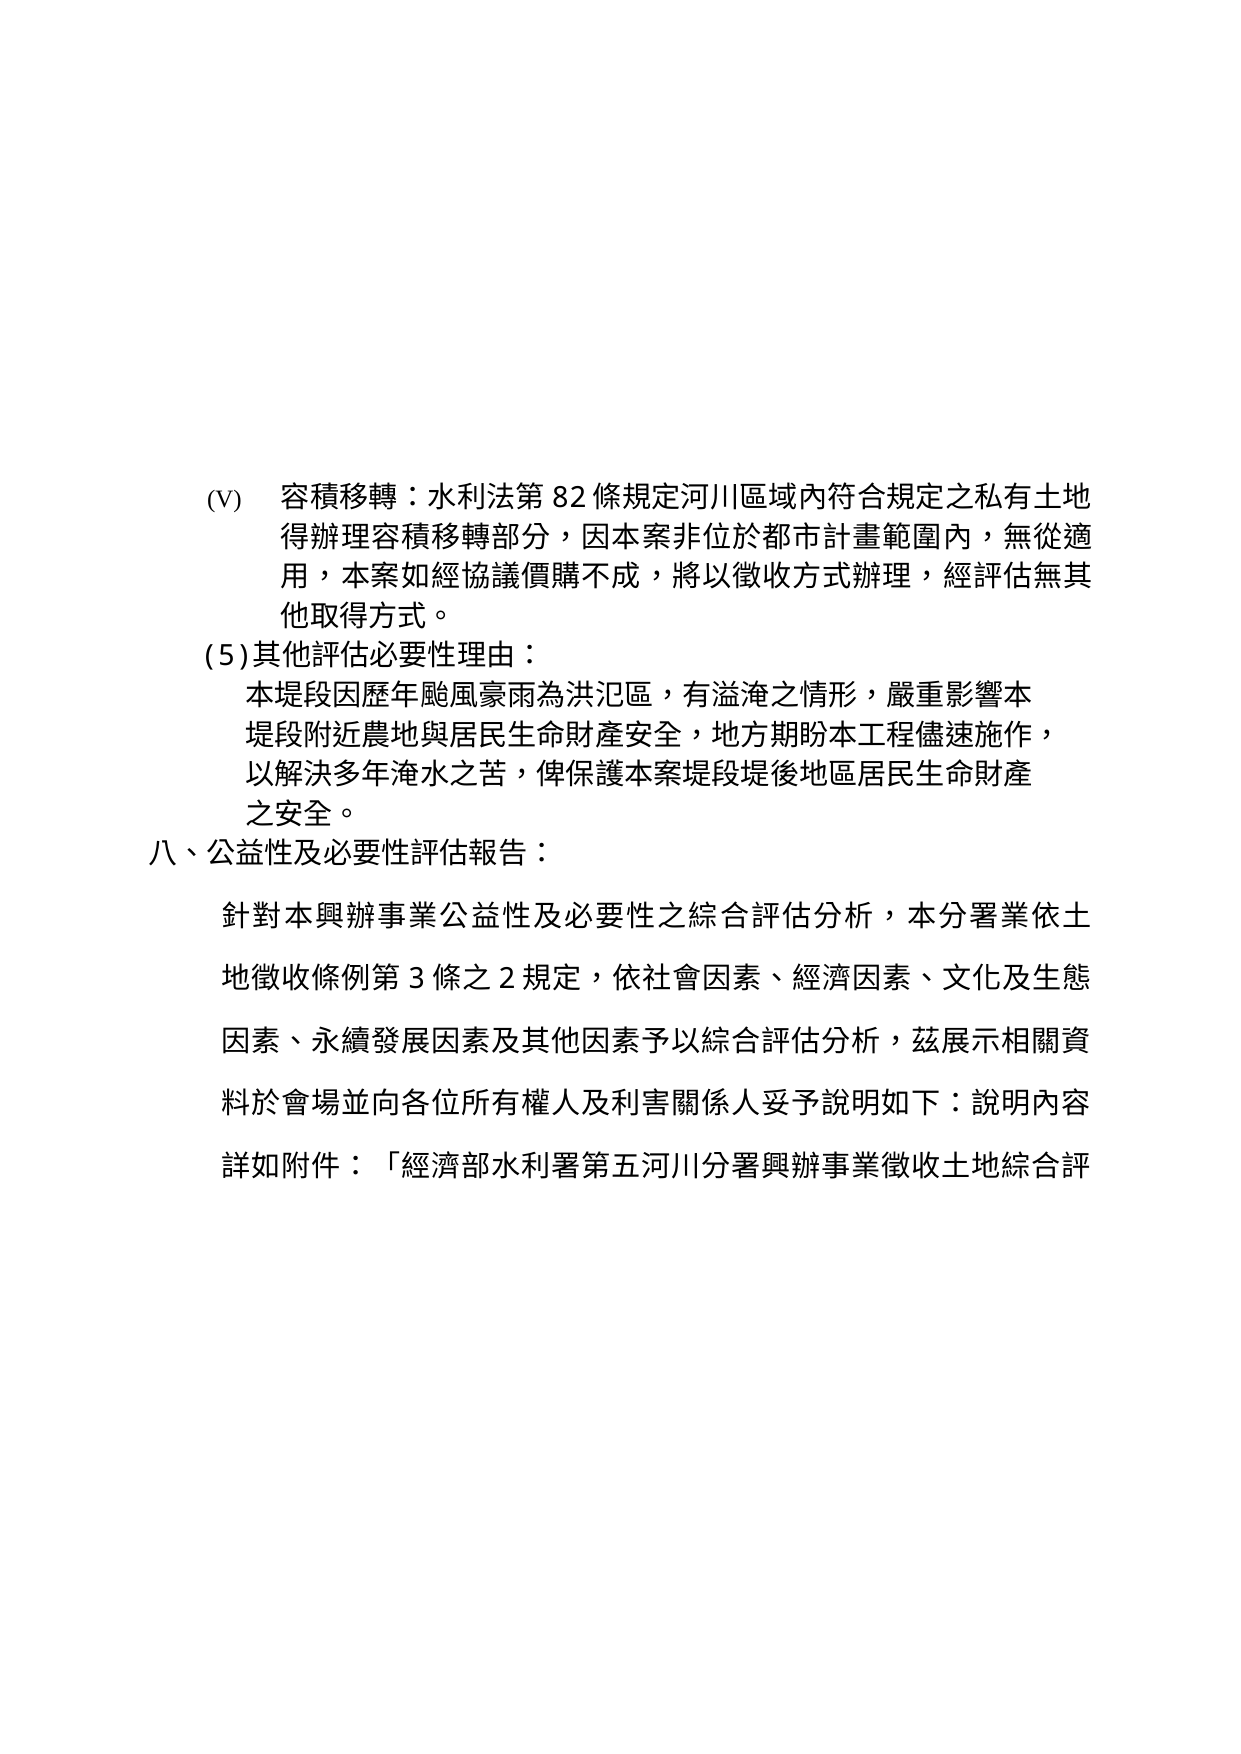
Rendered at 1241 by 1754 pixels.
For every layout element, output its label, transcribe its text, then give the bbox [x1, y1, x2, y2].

text 本堤段因歷年颱風豪雨為洪氾區，有溢淹之情形，嚴重影響本 [192, 674, 1092, 713]
text 以解決多年淹水之苦，俾保護本案堤段堤後地區居民生命財產 [192, 753, 1092, 792]
text (5)其他評估必要性理由： [148, 634, 1092, 674]
list 容積移轉：水利法第82條規定河川區域內符合規定之私有土地得辦理容積移轉部分，因本案非位於都市計畫範圍內，無從適用，本案如經協議價購不成，將以徵收方式辦理，經評估無其他取得方式。 [207, 476, 1092, 634]
text 針對本興辦事業公益性及必要性之綜合評估分析，本分署業依土 地徵收條例第3條之2規定，依社會因素、經濟因素、文化及生態因素、永續發展因素及其他因素予以綜合評估分析，茲展示相關資料於會場並向各位所有權人及利害關係人妥予說明如下：說明內容詳如附件：「經濟部水利署第五河川分署興辦事業徵收土地綜合評 [222, 872, 1092, 1184]
text 堤段附近農地與居民生命財產安全，地方期盼本工程儘速施作， [192, 713, 1092, 753]
text 八、公益性及必要性評估報告： [148, 832, 1092, 872]
text 之安全。 [192, 792, 1092, 832]
